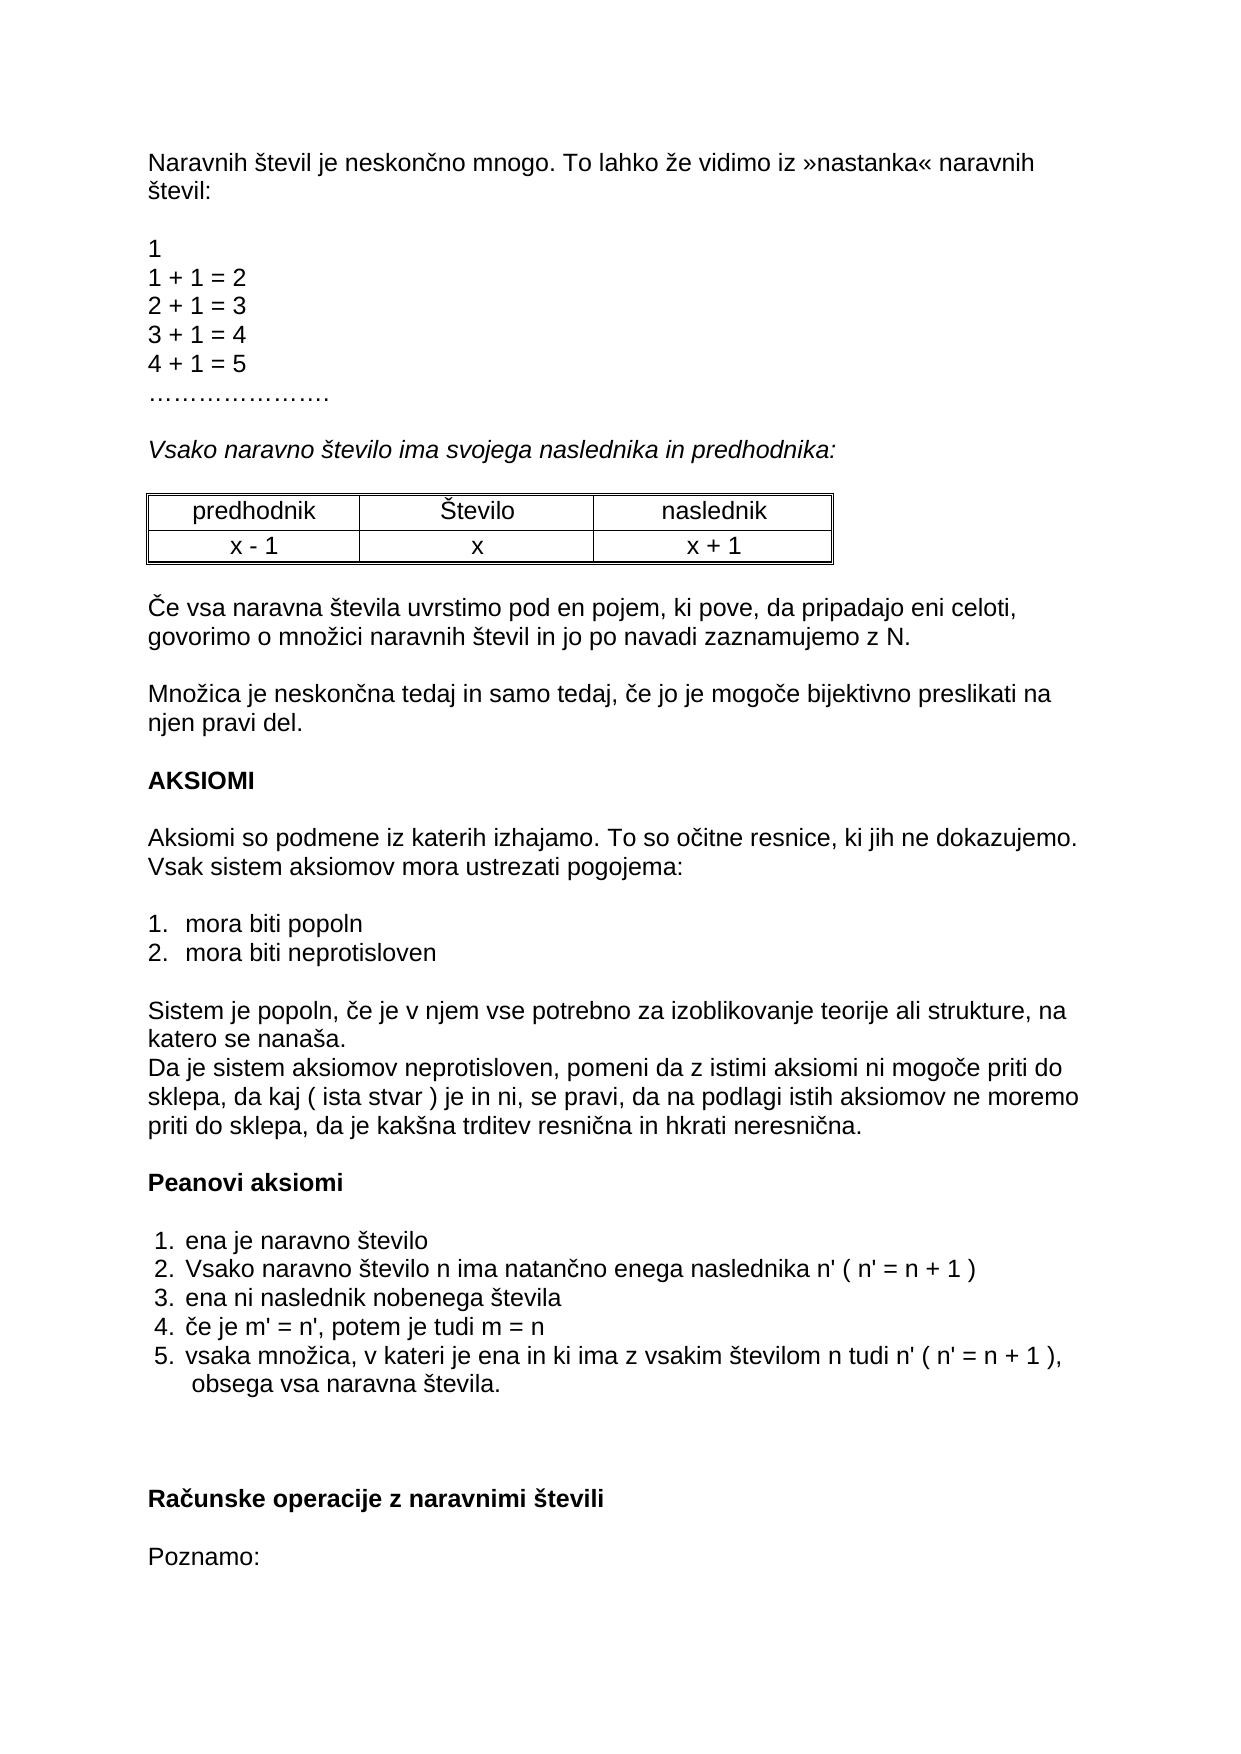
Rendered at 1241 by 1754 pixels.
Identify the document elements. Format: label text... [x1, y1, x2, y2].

text Naravnih števil je neskončno mnogo. To lahko že vidimo iz »nastanka« naravnih števil: [148, 148, 1093, 205]
list ena ni naslednik nobenega števila [154, 1283, 1093, 1312]
list Vsako naravno število n ima natančno enega naslednika n' ( n' = n + 1 ) [154, 1254, 1093, 1283]
list vsaka množica, v kateri je ena in ki ima z vsakim številom n tudi n' ( n' = n + 1 ), obsega vsa naravna števila. [154, 1341, 1093, 1398]
list če je m' = n', potem je tudi m = n [154, 1312, 1093, 1341]
text Vsako naravno število ima svojega naslednika in predhodnika: [148, 435, 1093, 464]
text …………………. [148, 378, 1093, 406]
table_header naslednik [594, 496, 831, 530]
list mora biti neprotisloven [148, 938, 1093, 967]
text Množica je neskončna tedaj in samo tedaj, če jo je mogoče bijektivno preslikati na njen pravi del. [148, 679, 1093, 737]
text Da je sistem aksiomov neprotisloven, pomeni da z istimi aksiomi ni mogoče priti do sklepa, da kaj ( ista stvar ) je in ni, se pravi, da na podlagi istih aksiomov ne moremo priti do sklepa, da je kakšna trditev resnična in hkrati neresnična. [148, 1053, 1093, 1139]
table_cell x [360, 531, 593, 561]
text 1 [148, 234, 1093, 263]
subtitle Peanovi aksiomi [148, 1168, 1093, 1197]
text Poznamo: [148, 1542, 1093, 1571]
text Sistem je popoln, če je v njem vse potrebno za izoblikovanje teorije ali strukture, na katero se nanaša. [148, 996, 1093, 1053]
text 1 + 1 = 2 [148, 263, 1093, 291]
table_header predhodnik [149, 496, 359, 530]
text Aksiomi so podmene iz katerih izhajamo. To so očitne resnice, ki jih ne dokazujemo. Vsak sistem aksiomov mora ustrezati pogojema: [148, 823, 1093, 881]
table_cell x + 1 [594, 531, 831, 561]
text 3 + 1 = 4 [148, 320, 1093, 349]
text Če vsa naravna števila uvrstimo pod en pojem, ki pove, da pripadajo eni celoti, govorimo o množici naravnih števil in jo po navadi zaznamujemo z N. [148, 593, 1093, 651]
subtitle Računske operacije z naravnimi števili [148, 1484, 1093, 1513]
list ena je naravno število [154, 1226, 1093, 1254]
text 4 + 1 = 5 [148, 349, 1093, 378]
list mora biti popoln [148, 909, 1093, 938]
text 2 + 1 = 3 [148, 291, 1093, 320]
table_header Število [360, 496, 593, 530]
subtitle AKSIOMI [148, 766, 1093, 794]
table_cell x - 1 [149, 531, 359, 561]
